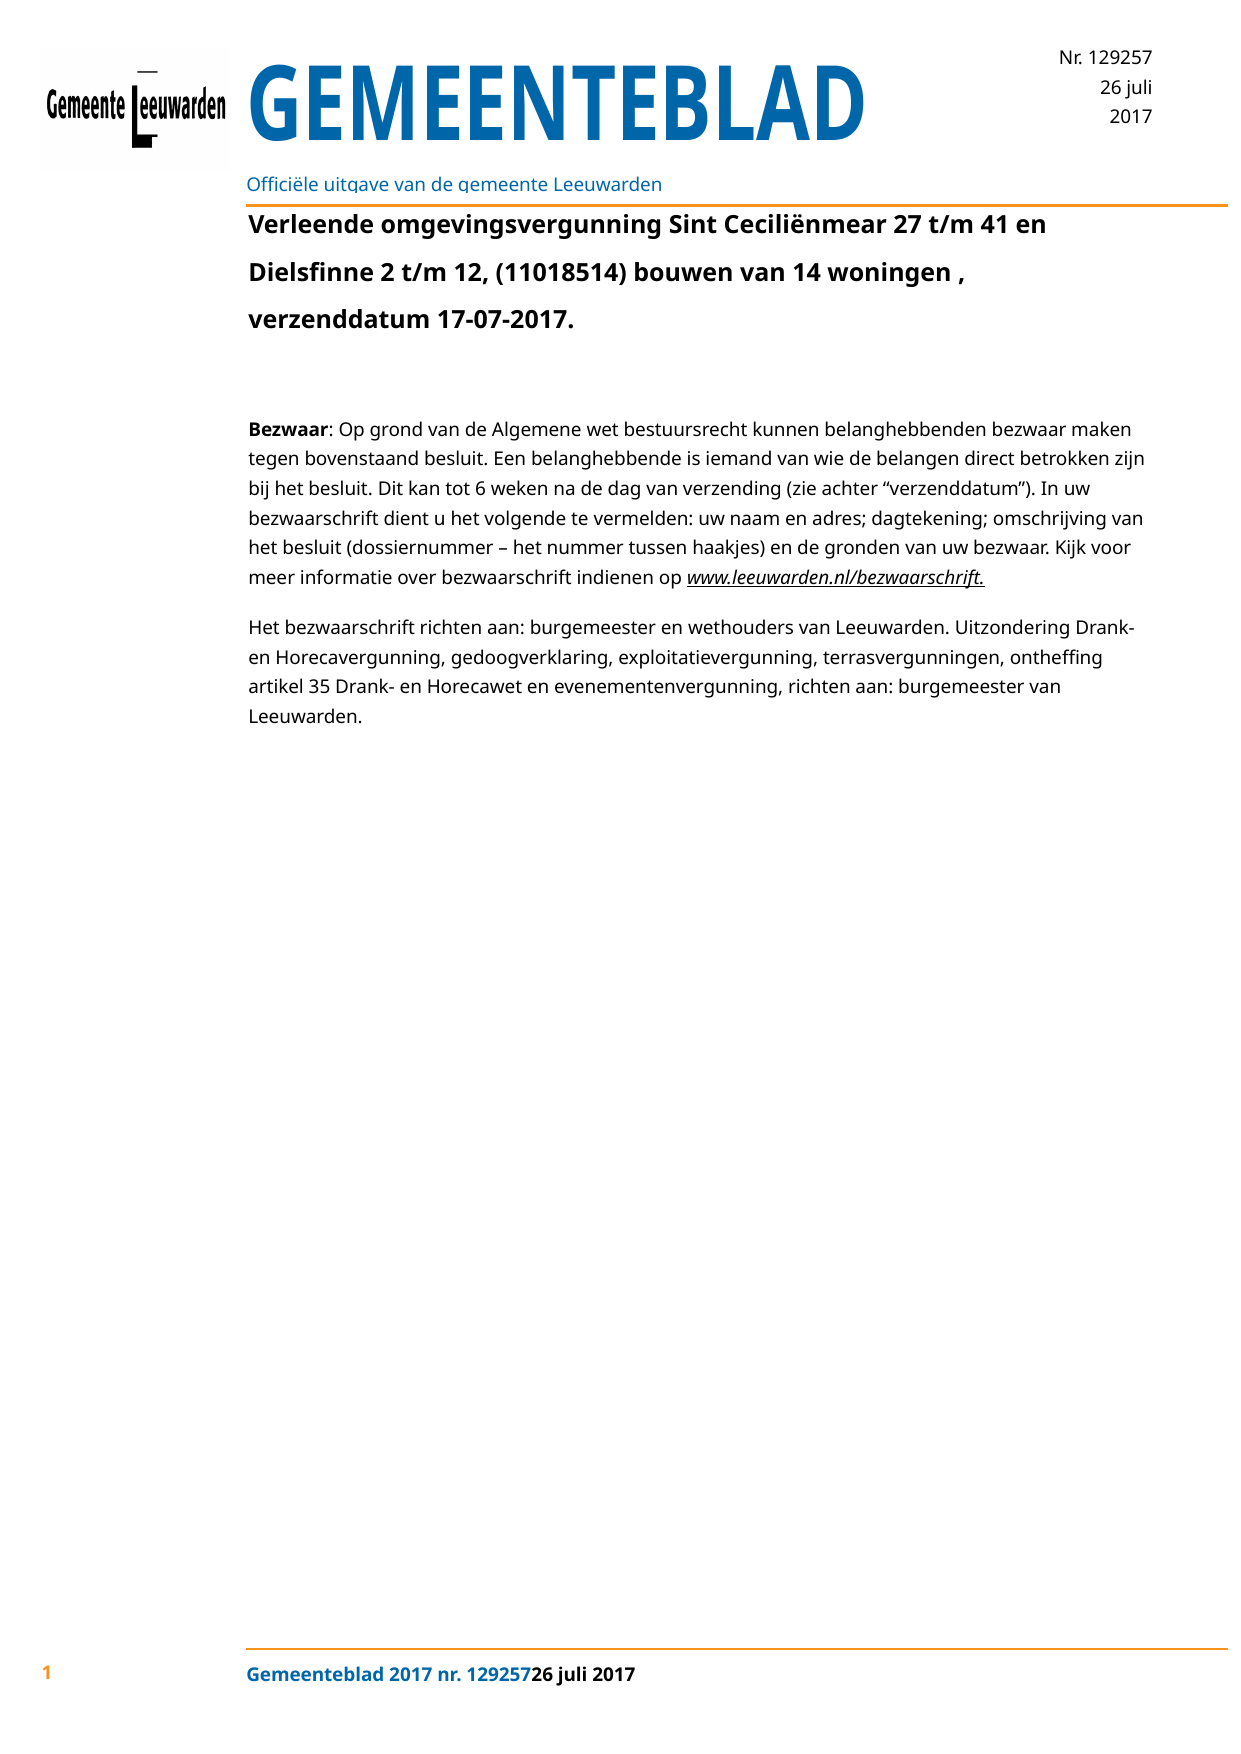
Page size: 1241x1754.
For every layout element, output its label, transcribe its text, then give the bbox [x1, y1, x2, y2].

text Het bezwaarschrift richten aan: burgemeester en wethouders van Leeuwarden. Uitzondering Drank- en Horecavergunning, gedoogverklaring, exploitatievergunning, terrasvergunningen, ontheffing artikel 35 Drank- en Horecawet en evenementenvergunning, richten aan: burgemeester van Leeuwarden. [248, 614, 1152, 729]
picture [41, 47, 231, 172]
text Verleende omgevingsvergunning Sint Ceciliënmear 27 t/m 41 en Dielsfinne 2 t/m 12, (11018514) bouwen van 14 woningen , verzenddatum 17-07-2017. [248, 207, 1152, 336]
text Bezwaar: Op grond van de Algemene wet bestuursrecht kunnen belanghebbenden bezwaar maken tegen bovenstaand besluit. Een belanghebbende is iemand van wie de belangen direct betrokken zijn bij het besluit. Dit kan tot 6 weken na de dag van verzending (zie achter “verzenddatum”). In uw bezwaarschrift dient u het volgende te vermelden: uw naam en adres; dagtekening; omschrijving van het besluit (dossiernummer – het nummer tussen haakjes) en de gronden van uw bezwaar. Kijk voor meer informatie over bezwaarschrift indienen op www.leeuwarden.nl/bezwaarschrift. [248, 416, 1152, 589]
